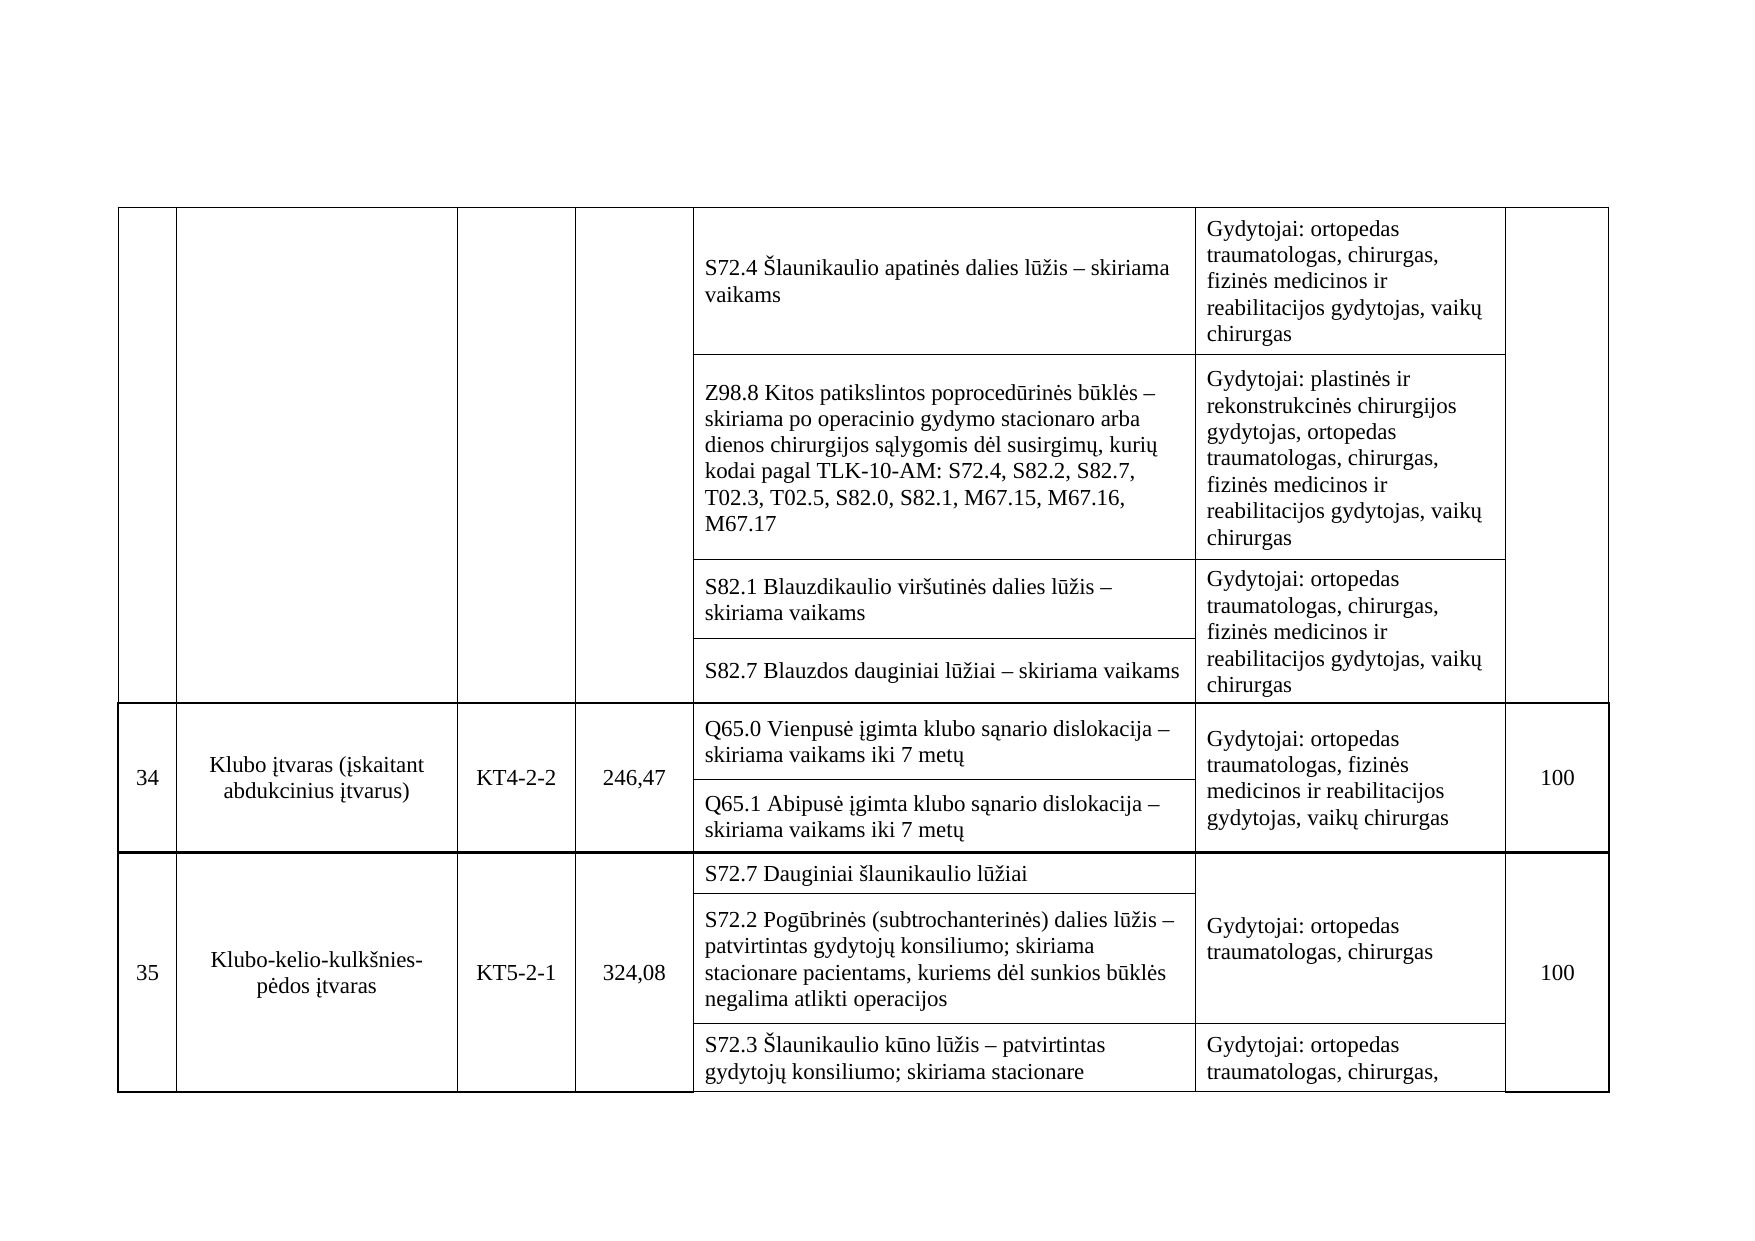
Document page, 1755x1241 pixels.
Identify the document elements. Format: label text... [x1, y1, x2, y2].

table_cell 324,08 [576, 854, 693, 1091]
table_cell Gydytojai: ortopedas traumatologas, chirurgas, fizinės medicinos ir reabilitacijos gydytojas, vaikų chirurgas [1196, 560, 1505, 702]
table_cell Z98.8 Kitos patikslintos poprocedūrinės būklės – skiriama po operacinio gydymo stacionaro arba dienos chirurgijos sąlygomis dėl susirgimų, kurių kodai pagal TLK-10-AM: S72.4, S82.2, S82.7, T02.3, T02.5, S82.0, S82.1, M67.15, M67.16, M67.17 [694, 355, 1195, 559]
table_cell Q65.1 Abipusė įgimta klubo sąnario dislokacija – skiriama vaikams iki 7 metų [694, 780, 1195, 851]
table_cell S82.1 Blauzdikaulio viršutinės dalies lūžis – skiriama vaikams [694, 560, 1195, 638]
table_cell 100 [1506, 854, 1608, 1091]
table_cell Gydytojai: plastinės ir rekonstrukcinės chirurgijos gydytojas, ortopedas traumatologas, chirurgas, fizinės medicinos ir reabilitacijos gydytojas, vaikų chirurgas [1196, 355, 1505, 559]
table_cell S72.2 Pogūbrinės (subtrochanterinės) dalies lūžis – patvirtintas gydytojų konsiliumo; skiriama stacionare pacientams, kuriems dėl sunkios būklės negalima atlikti operacijos [694, 894, 1195, 1023]
table_header [576, 208, 693, 702]
table_cell Gydytojai: ortopedas traumatologas, chirurgas, [1196, 1024, 1505, 1091]
table_cell KT5-2-1 [458, 854, 575, 1091]
table_cell 34 [119, 704, 176, 851]
table_header S72.4 Šlaunikaulio apatinės dalies lūžis – skiriama vaikams [694, 208, 1195, 354]
table_cell KT4-2-2 [458, 704, 575, 851]
table_cell 100 [1506, 704, 1608, 851]
table_cell Gydytojai: ortopedas traumatologas, fizinės medicinos ir reabilitacijos gydytojas, vaikų chirurgas [1196, 704, 1505, 851]
table_cell Q65.0 Vienpusė įgimta klubo sąnario dislokacija – skiriama vaikams iki 7 metų [694, 704, 1195, 779]
table_cell 246,47 [576, 704, 693, 851]
table_header Gydytojai: ortopedas traumatologas, chirurgas, fizinės medicinos ir reabilitacijos gydytojas, vaikų chirurgas [1196, 208, 1505, 354]
table_header [1506, 208, 1608, 702]
table_cell Gydytojai: ortopedas traumatologas, chirurgas [1196, 854, 1505, 1023]
table_header [119, 208, 176, 702]
table_header [458, 208, 575, 702]
table_cell S82.7 Blauzdos dauginiai lūžiai – skiriama vaikams [694, 639, 1195, 702]
table_cell S72.7 Dauginiai šlaunikaulio lūžiai [694, 854, 1195, 893]
table_cell 35 [119, 854, 176, 1091]
table_cell Klubo-kelio-kulkšnies-pėdos įtvaras [177, 854, 457, 1091]
table_header [177, 208, 457, 702]
table_cell Klubo įtvaras (įskaitant abdukcinius įtvarus) [177, 704, 457, 851]
table_cell S72.3 Šlaunikaulio kūno lūžis – patvirtintas gydytojų konsiliumo; skiriama stacionare [694, 1024, 1195, 1091]
